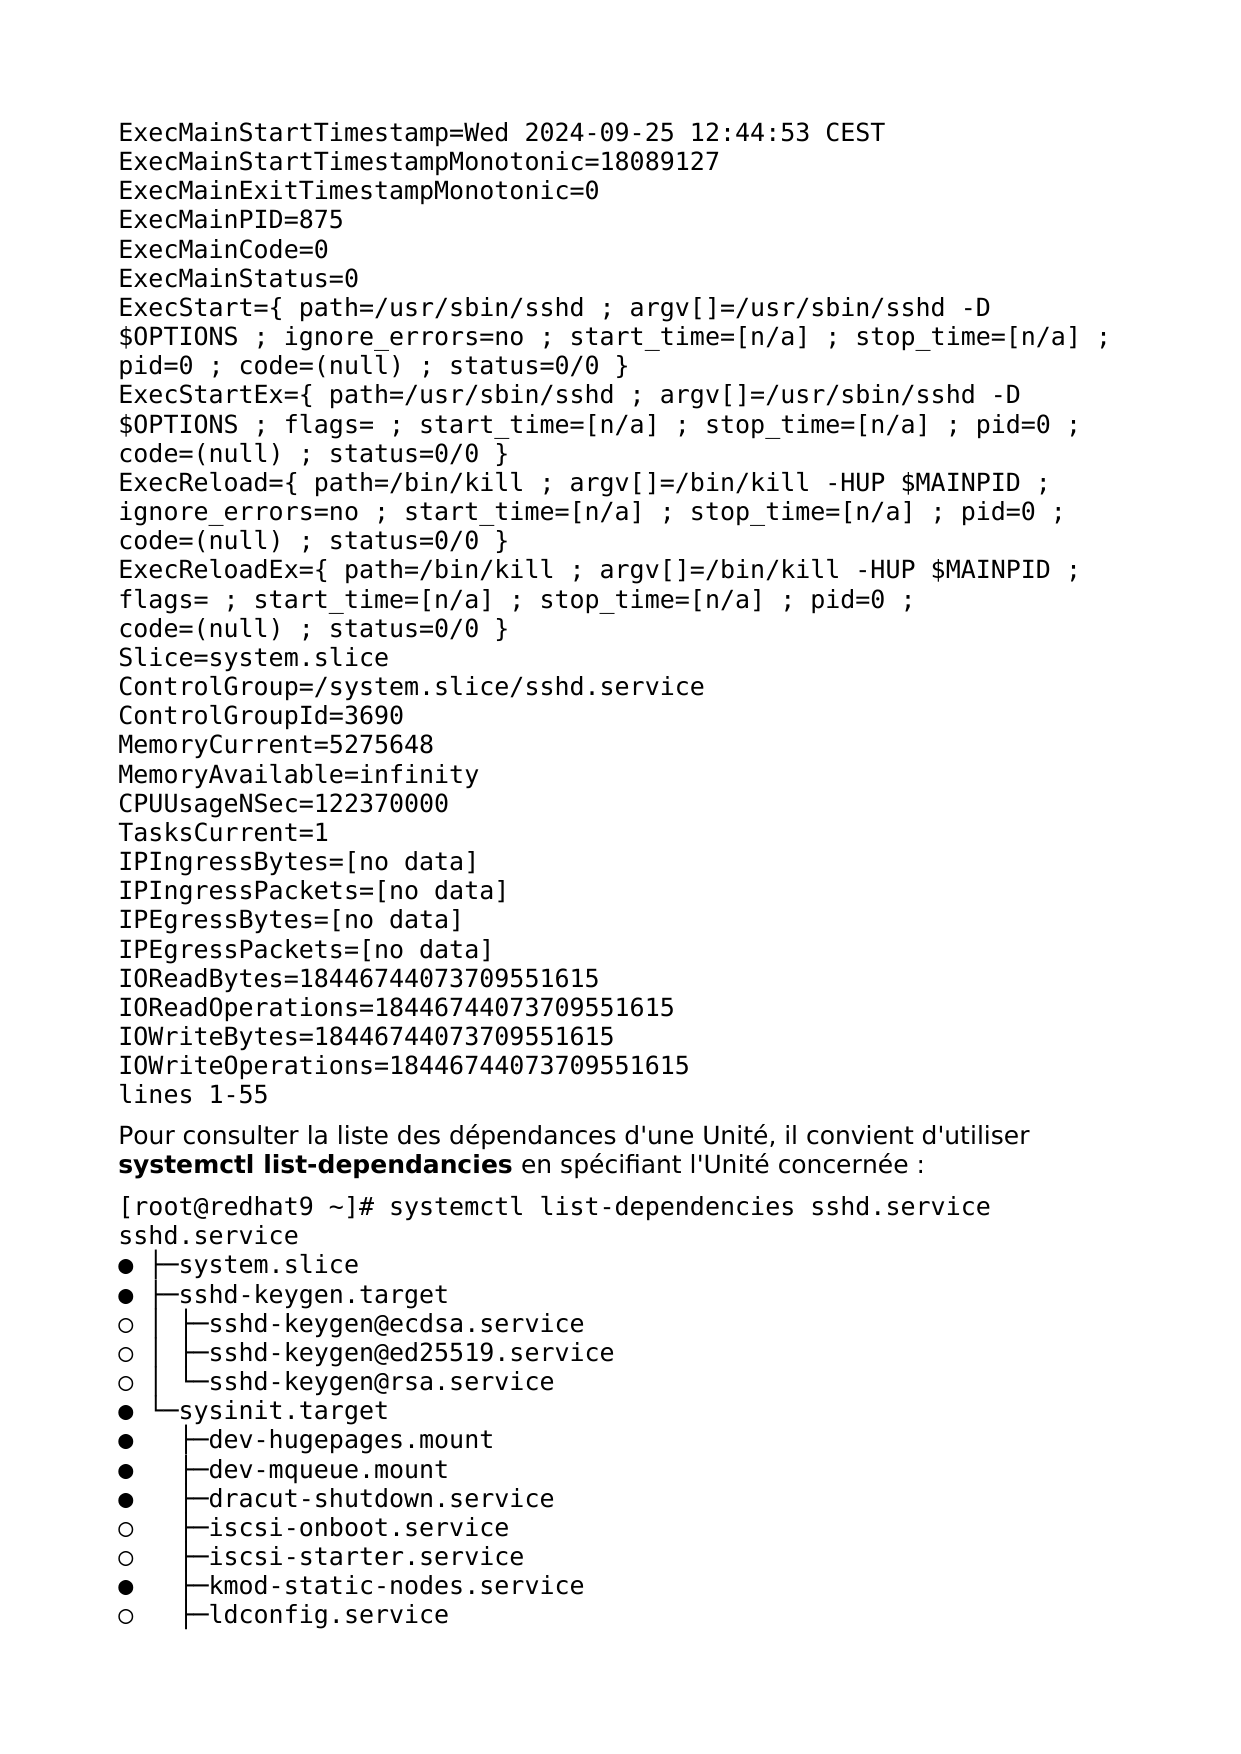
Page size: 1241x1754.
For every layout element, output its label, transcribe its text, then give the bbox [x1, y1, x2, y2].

text [root@redhat9 ~]# systemctl list-dependencies sshd.service sshd.service ● ├─system.slice ● ├─sshd-keygen.target ○ │ ├─sshd-keygen@ecdsa.service ○ │ ├─sshd-keygen@ed25519.service ○ │ └─sshd-keygen@rsa.service ● └─sysinit.target ● ├─dev-hugepages.mount ● ├─dev-mqueue.mount ● ├─dracut-shutdown.service ○ ├─iscsi-onboot.service ○ ├─iscsi-starter.service ● ├─kmod-static-nodes.service ○ ├─ldconfig.service [118, 1192, 1122, 1630]
text ExecMainStartTimestamp=Wed 2024-09-25 12:44:53 CEST ExecMainStartTimestampMonotonic=18089127 ExecMainExitTimestampMonotonic=0 ExecMainPID=875 ExecMainCode=0 ExecMainStatus=0 ExecStart={ path=/usr/sbin/sshd ; argv[]=/usr/sbin/sshd -D $OPTIONS ; ignore_errors=no ; start_time=[n/a] ; stop_time=[n/a] ; pid=0 ; code=(null) ; status=0/0 } ExecStartEx={ path=/usr/sbin/sshd ; argv[]=/usr/sbin/sshd -D $OPTIONS ; flags= ; start_time=[n/a] ; stop_time=[n/a] ; pid=0 ; code=(null) ; status=0/0 } ExecReload={ path=/bin/kill ; argv[]=/bin/kill -HUP $MAINPID ; ignore_errors=no ; start_time=[n/a] ; stop_time=[n/a] ; pid=0 ; code=(null) ; status=0/0 } ExecReloadEx={ path=/bin/kill ; argv[]=/bin/kill -HUP $MAINPID ; flags= ; start_time=[n/a] ; stop_time=[n/a] ; pid=0 ; code=(null) ; status=0/0 } Slice=system.slice ControlGroup=/system.slice/sshd.service ControlGroupId=3690 MemoryCurrent=5275648 MemoryAvailable=infinity CPUUsageNSec=122370000 TasksCurrent=1 IPIngressBytes=[no data] IPIngressPackets=[no data] IPEgressBytes=[no data] IPEgressPackets=[no data] IOReadBytes=18446744073709551615 IOReadOperations=18446744073709551615 IOWriteBytes=18446744073709551615 IOWriteOperations=18446744073709551615 lines 1-55 [118, 118, 1122, 1110]
text Pour consulter la liste des dépendances d'une Unité, il convient d'utiliser systemctl list-dependancies en spécifiant l'Unité concernée : [118, 1122, 1122, 1180]
